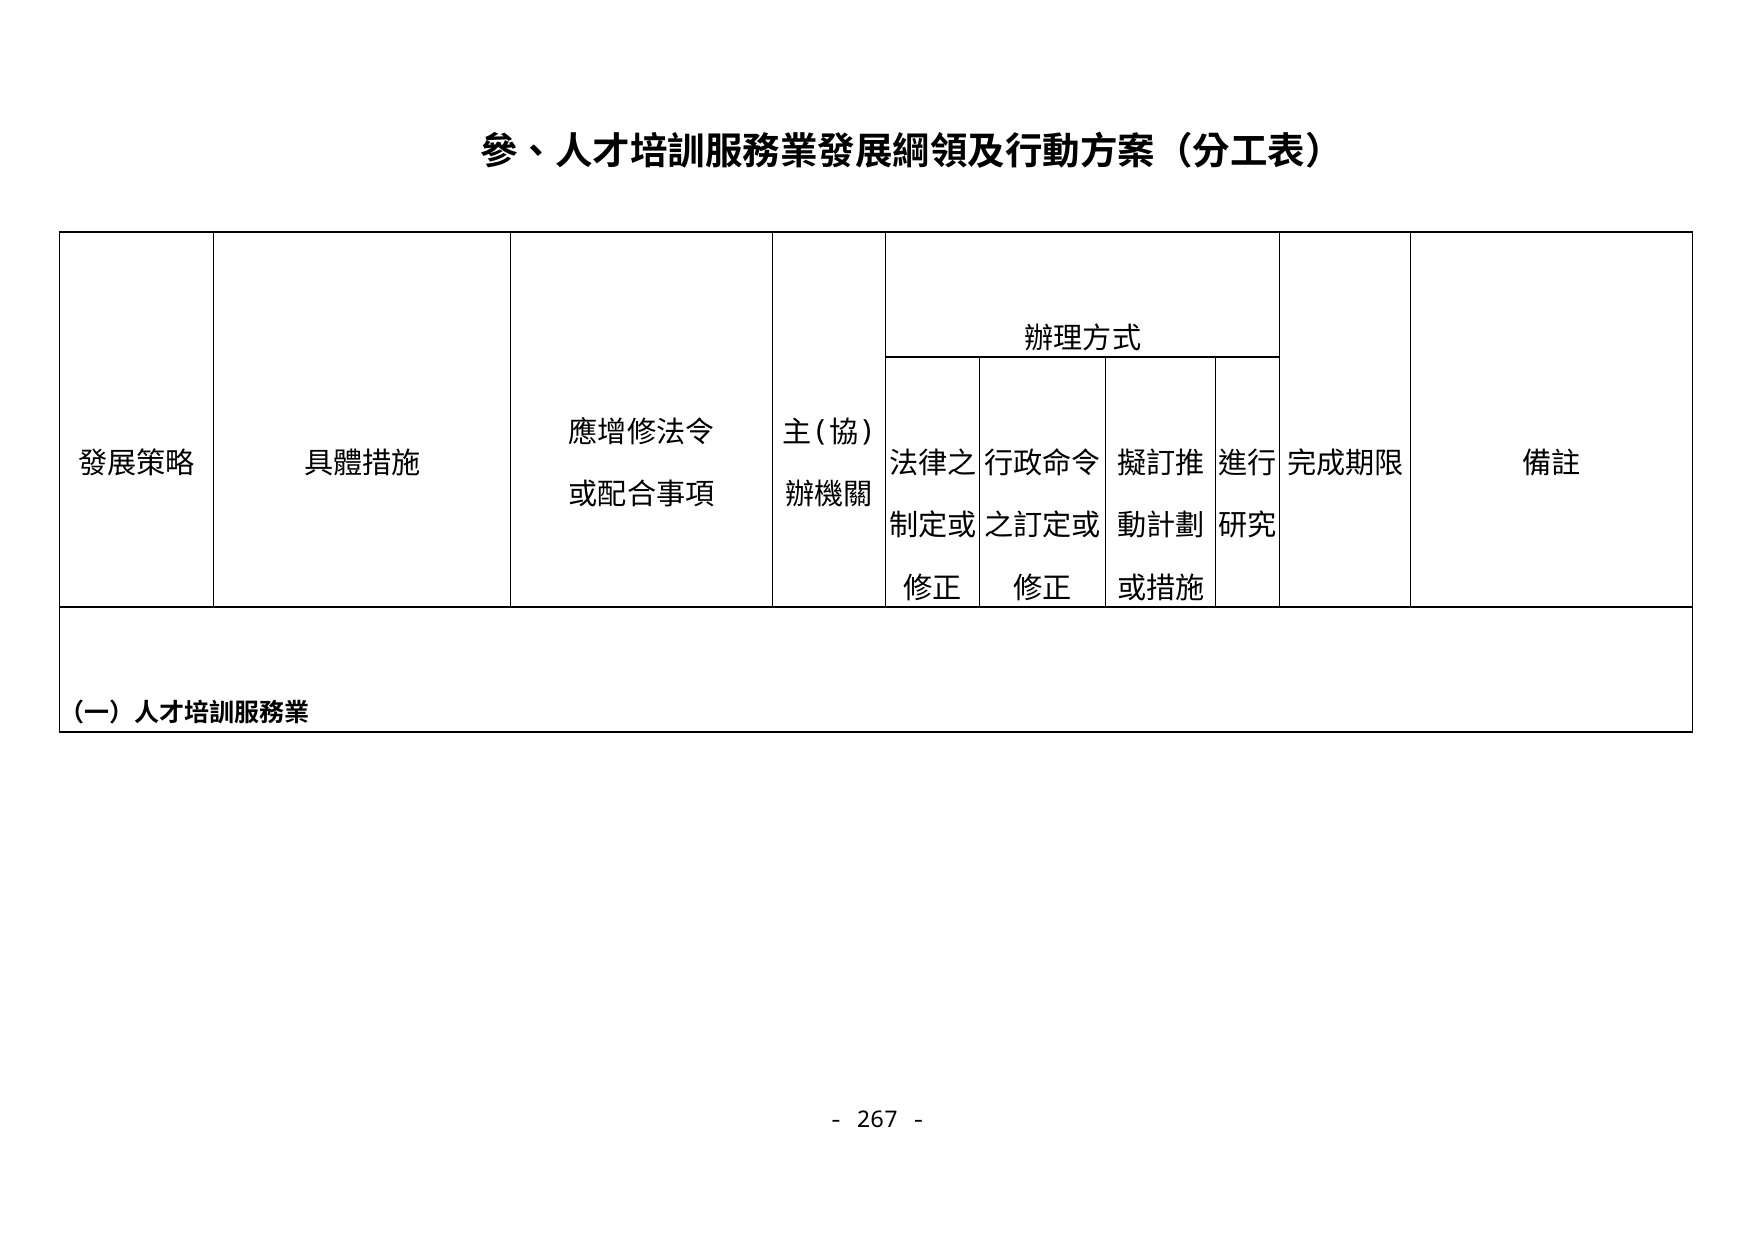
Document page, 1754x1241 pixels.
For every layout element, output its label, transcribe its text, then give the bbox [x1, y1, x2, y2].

table_header 發展策略 [60, 233, 213, 606]
table_header 應增修法令 或配合事項 [511, 233, 772, 606]
table_cell 法律之制定或修正 [886, 358, 979, 606]
text 參、人才培訓服務業發展綱領及行動方案（分工表） [153, 106, 1670, 169]
table_header 具體措施 [214, 233, 510, 606]
table_header 完成期限 [1280, 233, 1410, 606]
table_header 主(協) 辦機關 [773, 233, 885, 606]
table_cell 進行 研究 [1216, 358, 1279, 606]
table_cell 擬訂推動計劃或措施 [1106, 358, 1215, 606]
table_header 備註 [1411, 233, 1692, 606]
table_cell 行政命令之訂定或修正 [980, 358, 1105, 606]
table_header 辦理方式 [886, 233, 1279, 356]
table_cell （一）人才培訓服務業 [60, 608, 1692, 731]
